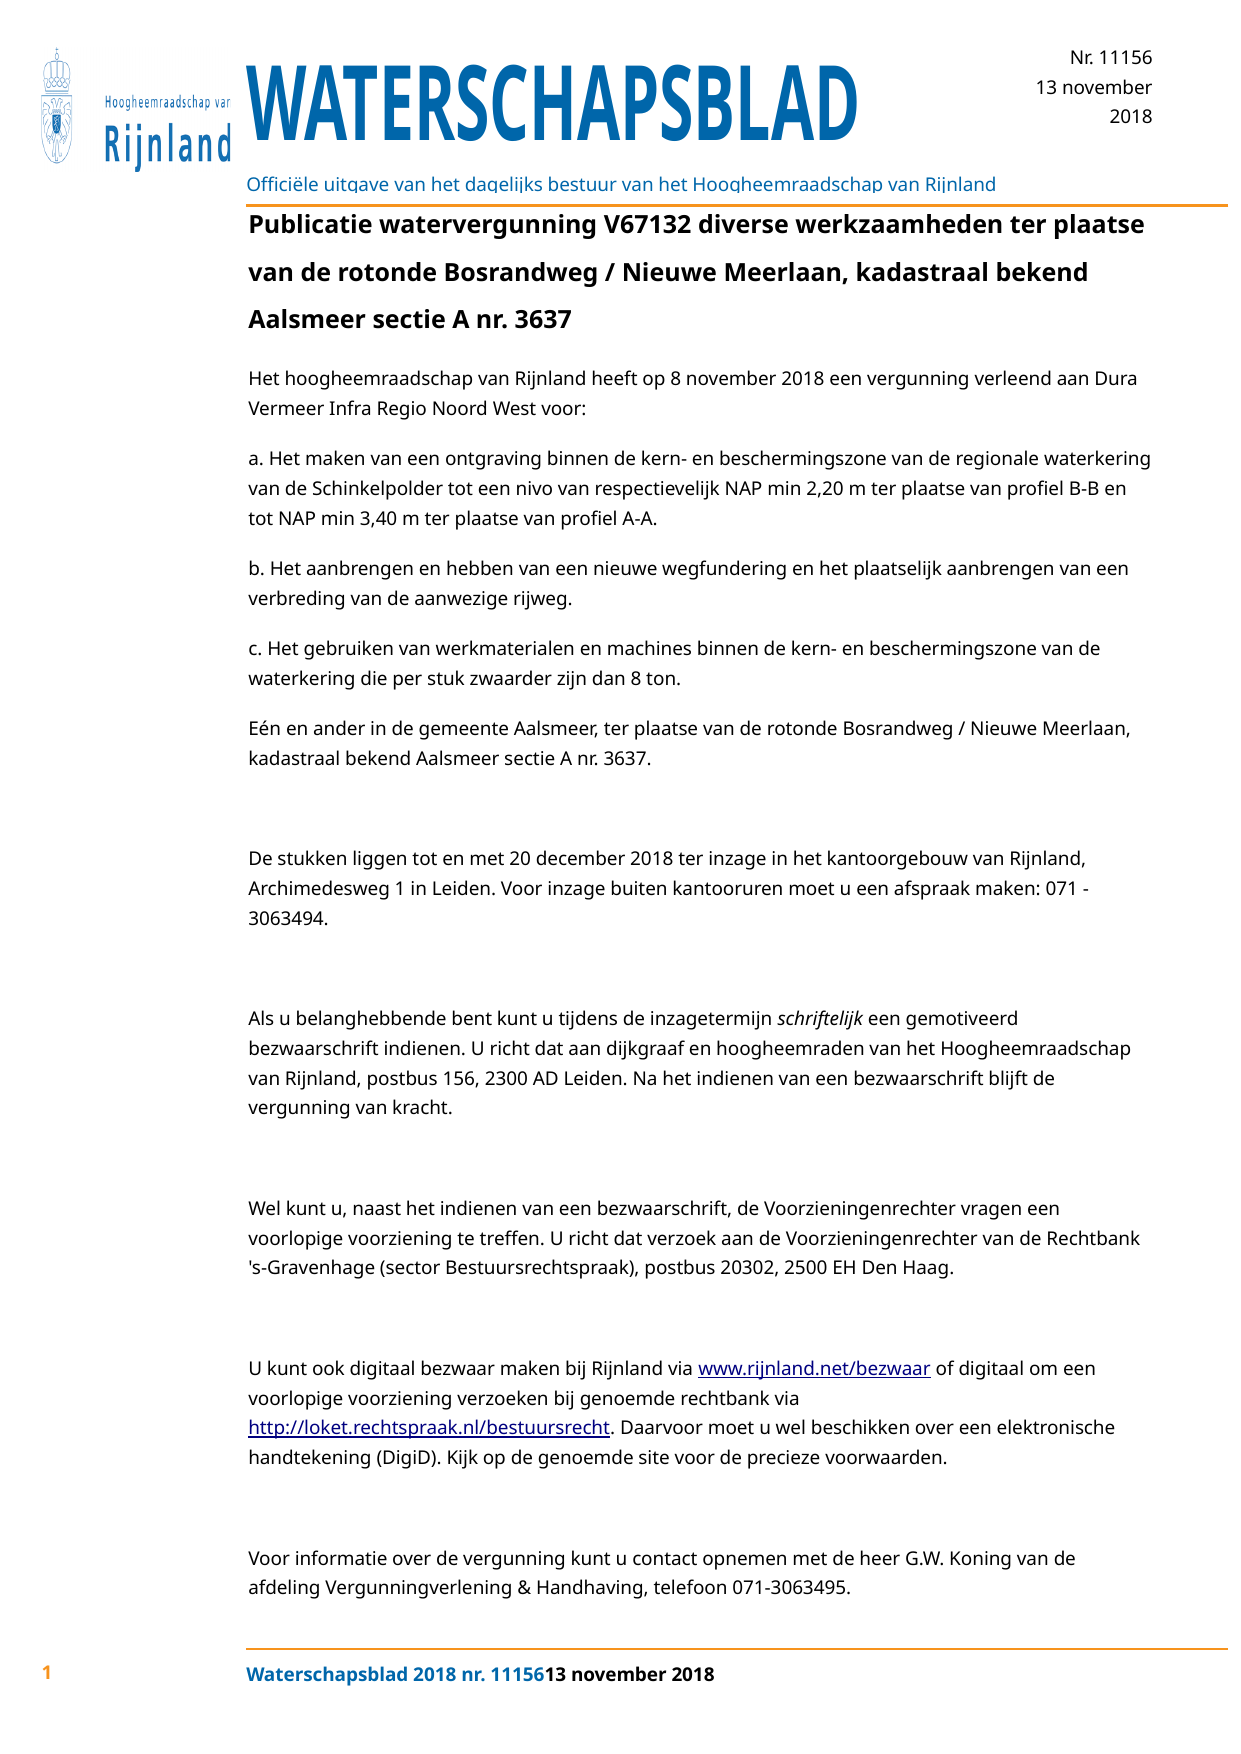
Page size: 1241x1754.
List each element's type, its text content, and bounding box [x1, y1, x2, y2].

text Voor informatie over de vergunning kunt u contact opnemen met de heer G.W. Koning van de afdeling Vergunningverlening & Handhaving, telefoon 071-3063495. [248, 1545, 1152, 1600]
picture [41, 47, 231, 172]
text Wel kunt u, naast het indienen van een bezwaarschrift, de Voorzieningenrechter vragen een voorlopige voorziening te treffen. U richt dat verzoek aan de Voorzieningenrechter van de Rechtbank 's-Gravenhage (sector Bestuursrechtspraak), postbus 20302, 2500 EH Den Haag. [248, 1195, 1152, 1280]
text Publicatie watervergunning V67132 diverse werkzaamheden ter plaatse van de rotonde Bosrandweg / Nieuwe Meerlaan, kadastraal bekend Aalsmeer sectie A nr. 3637 [248, 207, 1152, 336]
text De stukken liggen tot en met 20 december 2018 ter inzage in het kantoorgebouw van Rijnland, Archimedesweg 1 in Leiden. Voor inzage buiten kantooruren moet u een afspraak maken: 071 - 3063494. [248, 846, 1152, 930]
text a. Het maken van een ontgraving binnen de kern- en beschermingszone van de regionale waterkering van de Schinkelpolder tot een nivo van respectievelijk NAP min 2,20 m ter plaatse van profiel B-B en tot NAP min 3,40 m ter plaatse van profiel A-A. [248, 446, 1152, 530]
text b. Het aanbrengen en hebben van een nieuwe wegfundering en het plaatselijk aanbrengen van een verbreding van de aanwezige rijweg. [248, 555, 1152, 610]
text Als u belanghebbende bent kunt u tijdens de inzagetermijn schriftelijk een gemotiveerd bezwaarschrift indienen. U richt dat aan dijkgraaf en hoogheemraden van het Hoogheemraadschap van Rijnland, postbus 156, 2300 AD Leiden. Na het indienen van een bezwaarschrift blijft de vergunning van kracht. [248, 1006, 1152, 1120]
text c. Het gebruiken van werkmaterialen en machines binnen de kern- en beschermingszone van de waterkering die per stuk zwaarder zijn dan 8 ton. [248, 635, 1152, 690]
text Het hoogheemraadschap van Rijnland heeft op 8 november 2018 een vergunning verleend aan Dura Vermeer Infra Regio Noord West voor: [248, 366, 1152, 421]
text U kunt ook digitaal bezwaar maken bij Rijnland via www.rijnland.net/bezwaar of digitaal om een voorlopige voorziening verzoeken bij genoemde rechtbank via http://loket.rechtspraak.nl/bestuursrecht. Daarvoor moet u wel beschikken over een elektronische handtekening (DigiD). Kijk op de genoemde site voor de precieze voorwaarden. [248, 1355, 1152, 1469]
text Eén en ander in de gemeente Aalsmeer, ter plaatse van de rotonde Bosrandweg / Nieuwe Meerlaan, kadastraal bekend Aalsmeer sectie A nr. 3637. [248, 715, 1152, 770]
